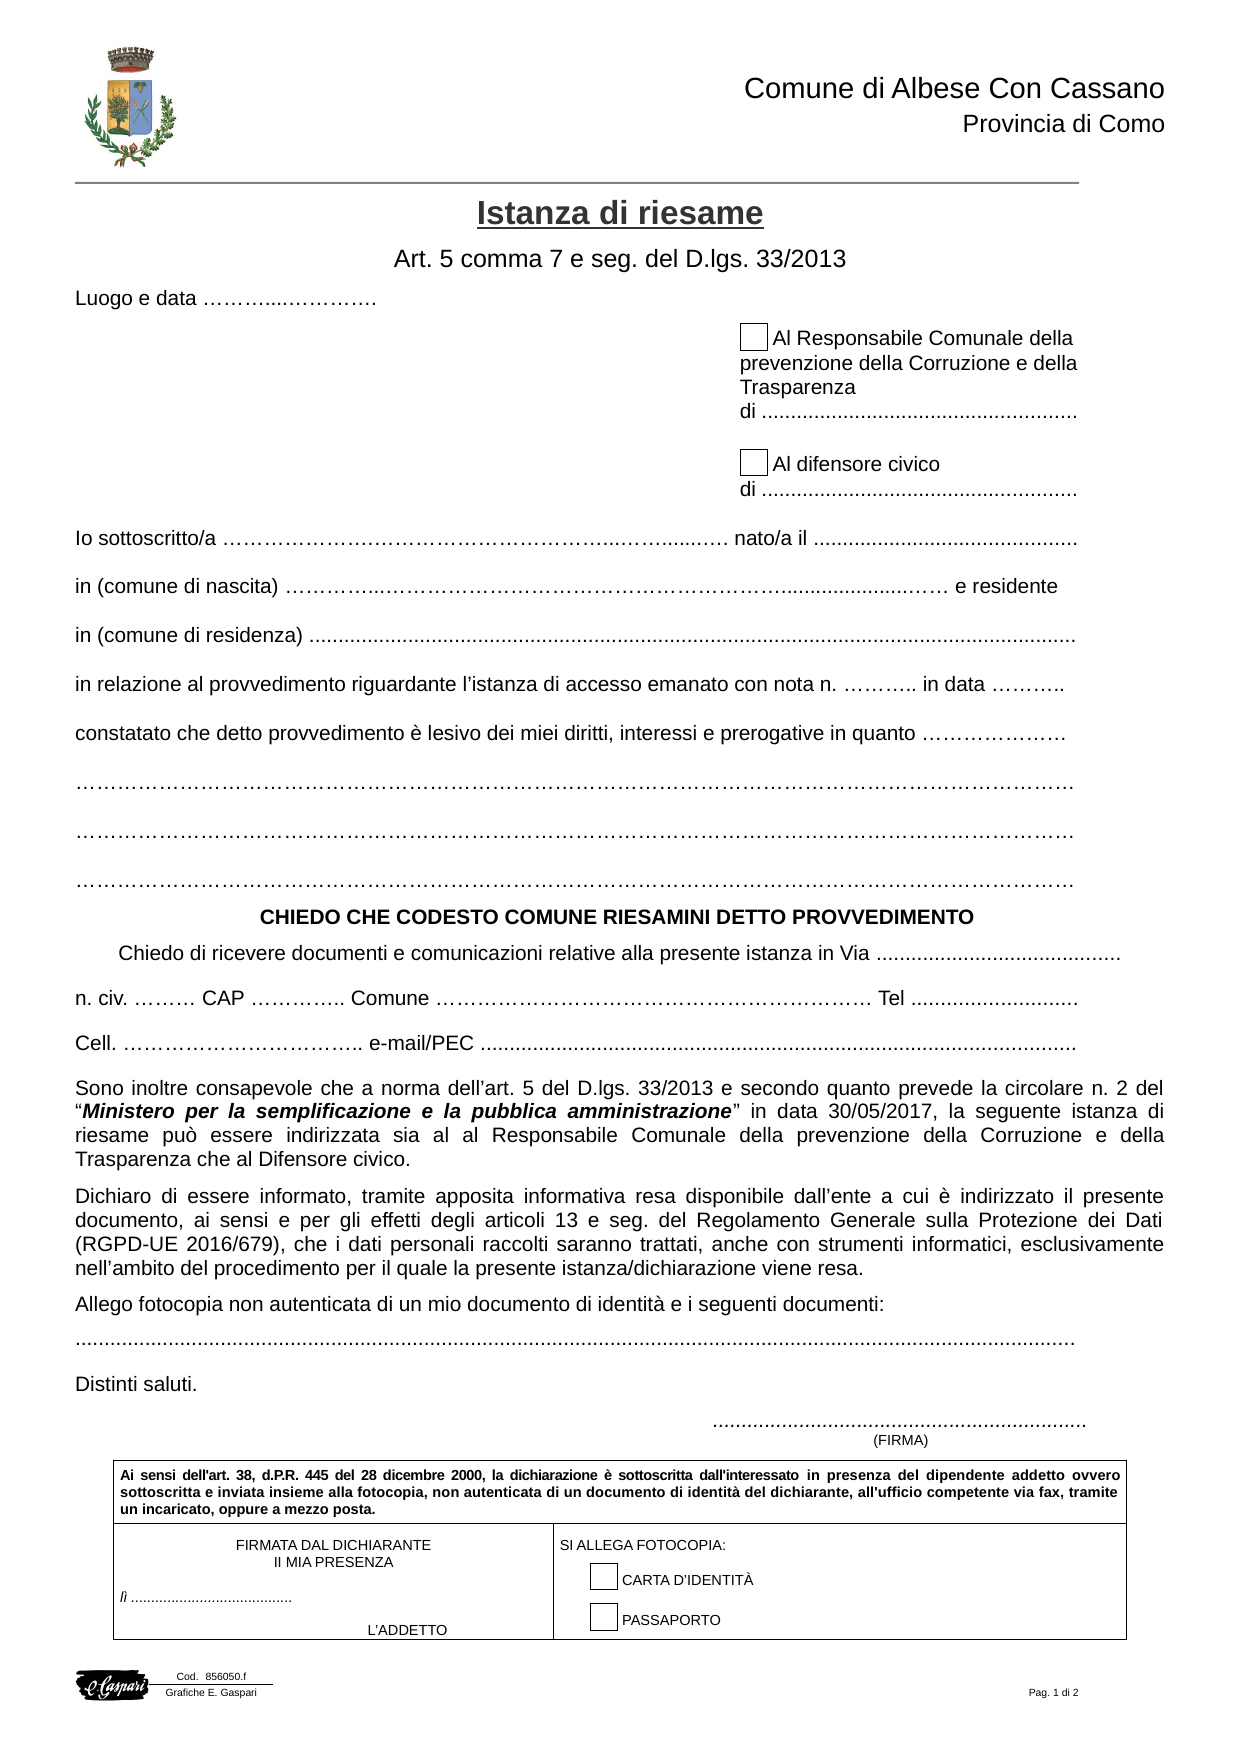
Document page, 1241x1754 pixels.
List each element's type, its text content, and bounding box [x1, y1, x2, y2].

text Art. 5 comma 7 e seg. del D.lgs. 33/2013 [75, 244, 1165, 273]
text di [739, 399, 1165, 423]
text Luogo e data ………....…………. [75, 286, 1165, 309]
text Sono inoltre consapevole che a norma dell’art. 5 del D.lgs. 33/2013 e secondo quanto prevede la circolare n. 2 del “Ministero per la semplificazione e la pubblica amministrazione” in data 30/05/2017, la seguente istanza di riesame può essere indirizzata sia al al Responsabile Comunale della prevenzione della Corruzione e della Trasparenza che al Difensore civico. [75, 1075, 1165, 1171]
text Allego fotocopia non autenticata di un mio documento di identità e i seguenti documenti: [75, 1292, 1165, 1316]
text Al Responsabile Comunale della prevenzione della Corruzione e della Trasparenza [739, 322, 1165, 399]
table_header Ai sensi dell'art. 38, d.P.R. 445 del 28 dicembre 2000, la dichiarazione è sottoscritta dall'interessato in presenza del dipendente addetto ovvero sottoscritta e inviata insieme alla fotocopia, non autenticata di un documento di identità del dichiarante, all'ufficio competente via fax, tramite un incaricato, oppure a mezzo posta. [114, 1461, 1126, 1523]
text constatato che detto provvedimento è lesivo dei miei diritti, interessi e prerogative in quanto ………………… [75, 721, 1165, 745]
subtitle Istanza di riesame [75, 193, 1165, 232]
text n. civ. ……… CAP ………….. Comune ……………………………………………………… Tel [75, 986, 1165, 1010]
text Dichiaro di essere informato, tramite apposita informativa resa disponibile dall’ente a cui è indirizzato il presente documento, ai sensi e per gli effetti degli articoli 13 e seg. del Regolamento Generale sulla Protezione dei Dati (RGPD-UE 2016/679), che i dati personali raccolti saranno trattati, anche con strumenti informatici, esclusivamente nell’ambito del procedimento per il quale la presente istanza/dichiarazione viene resa. [75, 1184, 1165, 1279]
table_cell FIRMATA DAL DICHIARANTE II MIA PRESENZA lì ........................................ L’ADDETTO [114, 1524, 553, 1639]
text Io sottoscritto/a ………………….……………………………...…….......…. nato/a il [75, 525, 1165, 549]
text Al difensore civico [739, 448, 1165, 476]
table_cell SI ALLEGA FOTOCOPIA: CARTA D’IDENTITÀ PASSAPORTO [554, 1524, 1126, 1639]
text ……………………………………………………………………………………………………………………………… [75, 819, 1165, 843]
text ……………………………………………………………………………………………………………………………… [75, 770, 1165, 794]
text in relazione al provvedimento riguardante l’istanza di accesso emanato con nota n. ……….. in data ……….. [75, 672, 1165, 696]
text Provincia di Como [181, 109, 1165, 138]
text Comune di Albese Con Cassano [181, 71, 1165, 104]
text ................................................................. [636, 1408, 1165, 1432]
text ……………………………………………………………………………………………………………………………… [75, 868, 1165, 892]
picture [79, 40, 181, 172]
text CHIEDO CHE CODESTO COMUNE RIESAMINI DETTO PROVVEDIMENTO [75, 904, 1165, 928]
text Distinti saluti. [75, 1372, 1165, 1396]
picture [75, 1669, 149, 1701]
text in (comune di residenza) [75, 623, 1165, 647]
text Chiedo di ricevere documenti e comunicazioni relative alla presente istanza in Via [75, 941, 1165, 965]
text (FIRMA) [636, 1432, 1165, 1449]
text in (comune di nascita) …………...…………………………………………………......................…… e residente [75, 574, 1165, 598]
text Cell. …………………………….. e-mail/PEC [75, 1031, 1165, 1054]
text di [739, 476, 1165, 500]
